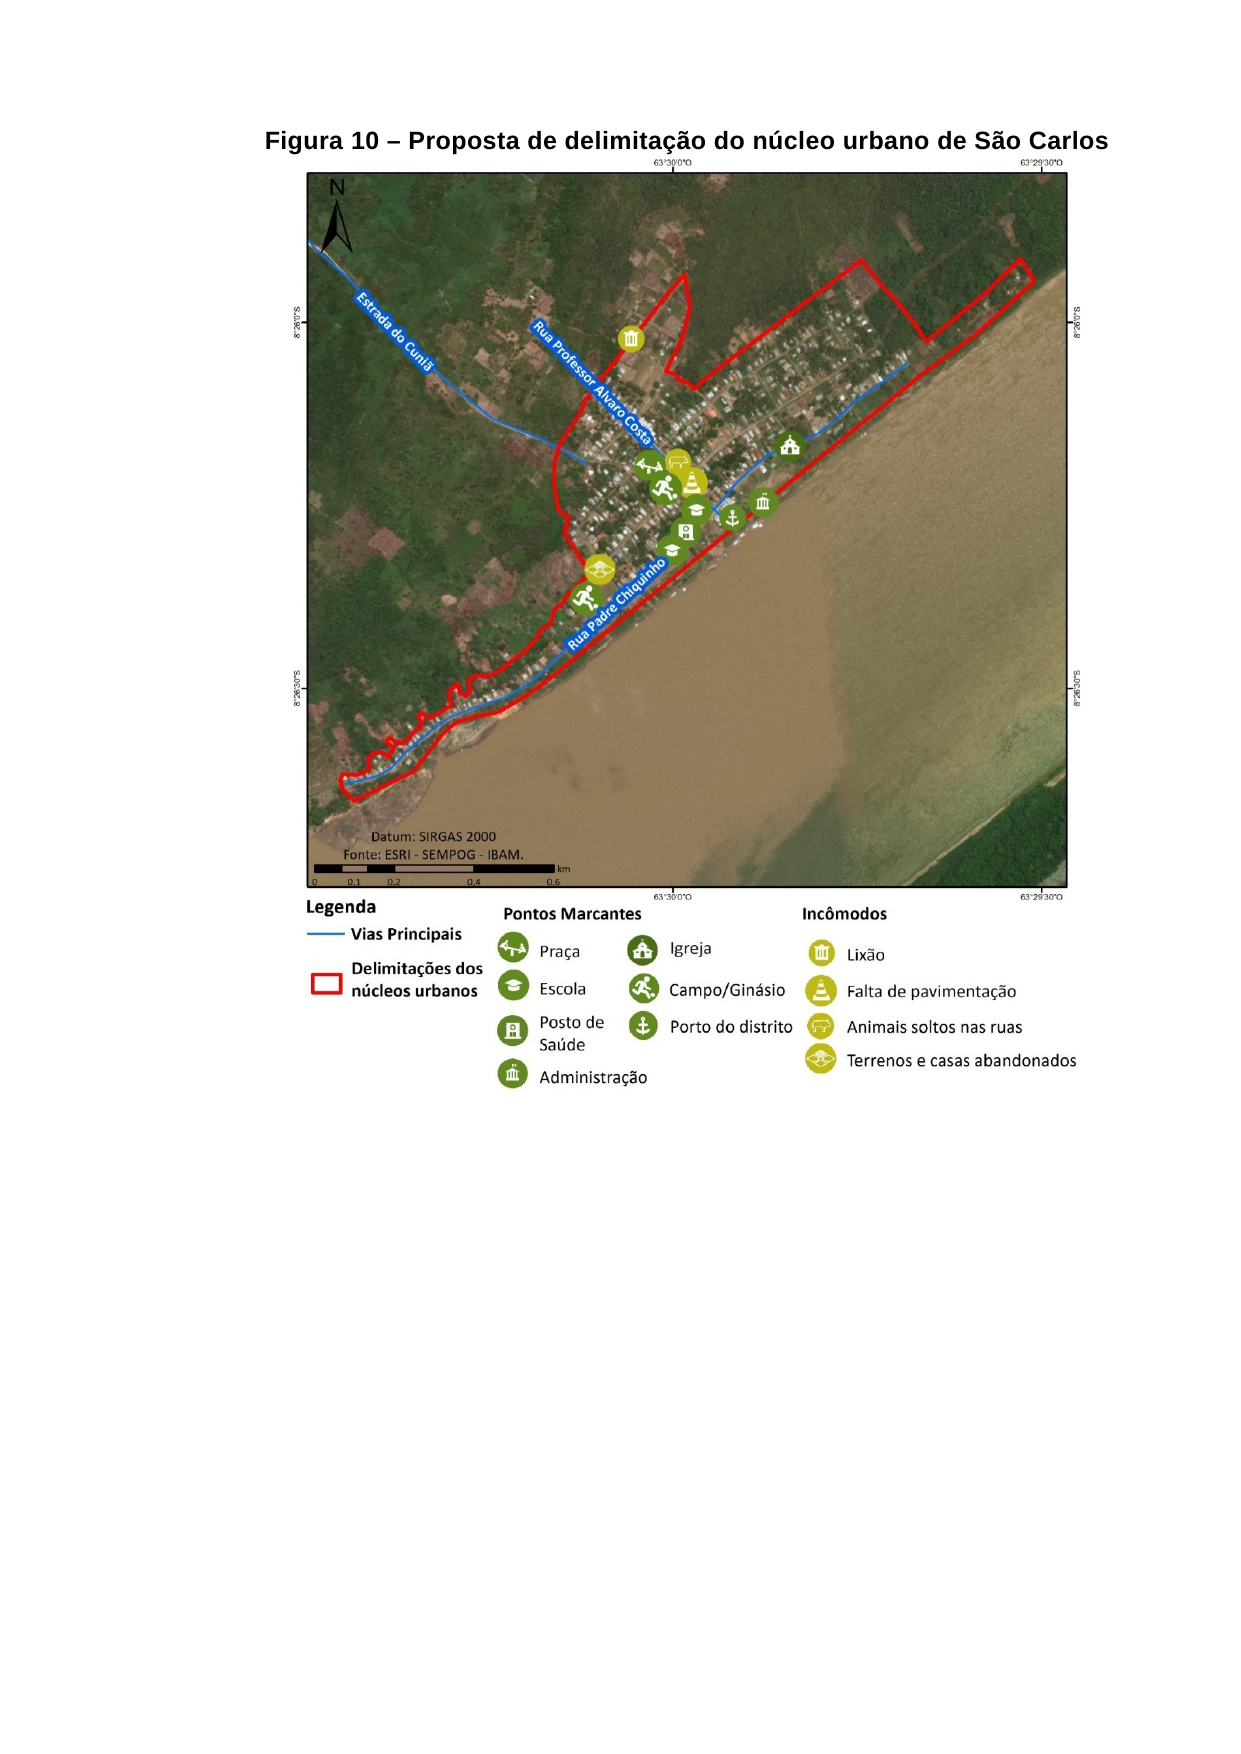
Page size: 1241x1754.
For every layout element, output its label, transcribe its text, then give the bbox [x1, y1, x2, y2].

picture [293, 159, 1082, 1097]
text Figura 10 – Proposta de delimitação do núcleo urbano de São Carlos [252, 126, 1122, 155]
